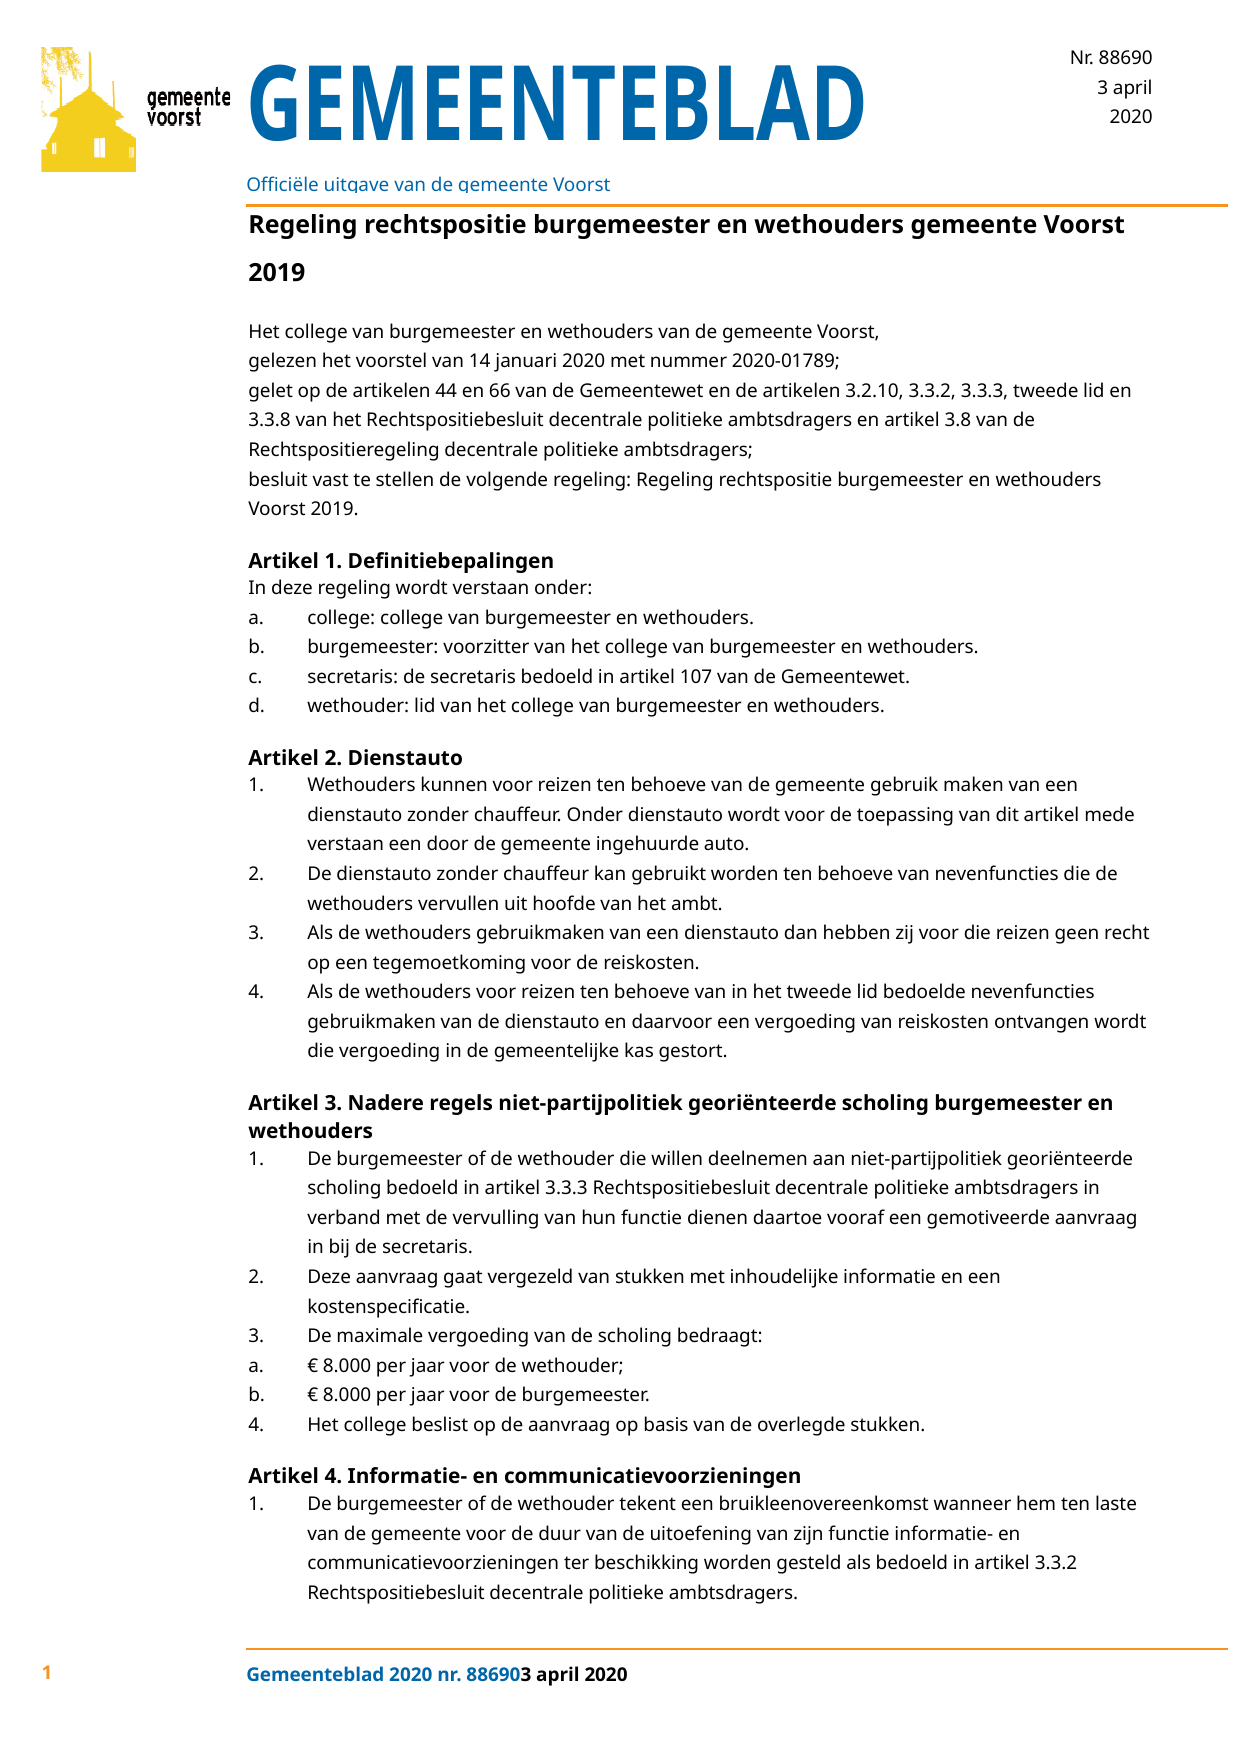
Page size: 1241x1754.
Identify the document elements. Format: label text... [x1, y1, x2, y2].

text Regeling rechtspositie burgemeester en wethouders gemeente Voorst 2019 [248, 207, 1152, 288]
text Het college van burgemeester en wethouders van de gemeente Voorst, [248, 318, 1152, 344]
text Artikel 2. Dienstauto [248, 743, 1152, 771]
list secretaris: de secretaris bedoeld in artikel 107 van de Gemeentewet. [248, 663, 1152, 689]
list € 8.000 per jaar voor de burgemeester. [248, 1382, 1152, 1407]
text gelezen het voorstel van 14 januari 2020 met nummer 2020-01789; [248, 347, 1152, 373]
list Als de wethouders voor reizen ten behoeve van in het tweede lid bedoelde nevenfuncties gebruikmaken van de dienstauto en daarvoor een vergoeding van reiskosten ontvangen wordt die vergoeding in de gemeentelijke kas gestort. [248, 978, 1152, 1063]
text Artikel 3. Nadere regels niet-partijpolitiek georiënteerde scholing burgemeester en wethouders [248, 1088, 1152, 1145]
list Wethouders kunnen voor reizen ten behoeve van de gemeente gebruik maken van een dienstauto zonder chauffeur. Onder dienstauto wordt voor de toepassing van dit artikel mede verstaan een door de gemeente ingehuurde auto. [248, 771, 1152, 856]
list wethouder: lid van het college van burgemeester en wethouders. [248, 693, 1152, 718]
text besluit vast te stellen de volgende regeling: Regeling rechtspositie burgemeester en wethouders Voorst 2019. [248, 466, 1152, 521]
list college: college van burgemeester en wethouders. [248, 604, 1152, 629]
list De dienstauto zonder chauffeur kan gebruikt worden ten behoeve van nevenfuncties die de wethouders vervullen uit hoofde van het ambt. [248, 860, 1152, 916]
text gelet op de artikelen 44 en 66 van de Gemeentewet en de artikelen 3.2.10, 3.3.2, 3.3.3, tweede lid en 3.3.8 van het Rechtspositiebesluit decentrale politieke ambtsdragers en artikel 3.8 van de Rechtspositieregeling decentrale politieke ambtsdragers; [248, 377, 1152, 462]
list Het college beslist op de aanvraag op basis van de overlegde stukken. [248, 1411, 1152, 1437]
picture [41, 47, 231, 172]
list Als de wethouders gebruikmaken van een dienstauto dan hebben zij voor die reizen geen recht op een tegemoetkoming voor de reiskosten. [248, 919, 1152, 975]
list De burgemeester of de wethouder die willen deelnemen aan niet-partijpolitiek georiënteerde scholing bedoeld in artikel 3.3.3 Rechtspositiebesluit decentrale politieke ambtsdragers in verband met de vervulling van hun functie dienen daartoe vooraf een gemotiveerde aanvraag in bij de secretaris. [248, 1145, 1152, 1259]
text Artikel 4. Informatie- en communicatievoorzieningen [248, 1462, 1152, 1490]
text Artikel 1. Definitiebepalingen [248, 546, 1152, 574]
list € 8.000 per jaar voor de wethouder; [248, 1352, 1152, 1378]
list De maximale vergoeding van de scholing bedraagt: [248, 1322, 1152, 1348]
list De burgemeester of de wethouder tekent een bruikleenovereenkomst wanneer hem ten laste van de gemeente voor de duur van de uitoefening van zijn functie informatie- en communicatievoorzieningen ter beschikking worden gesteld als bedoeld in artikel 3.3.2 Rechtspositiebesluit decentrale politieke ambtsdragers. [248, 1490, 1152, 1604]
text In deze regeling wordt verstaan onder: [248, 574, 1152, 600]
list burgemeester: voorzitter van het college van burgemeester en wethouders. [248, 633, 1152, 659]
list Deze aanvraag gaat vergezeld van stukken met inhoudelijke informatie en een kostenspecificatie. [248, 1263, 1152, 1319]
